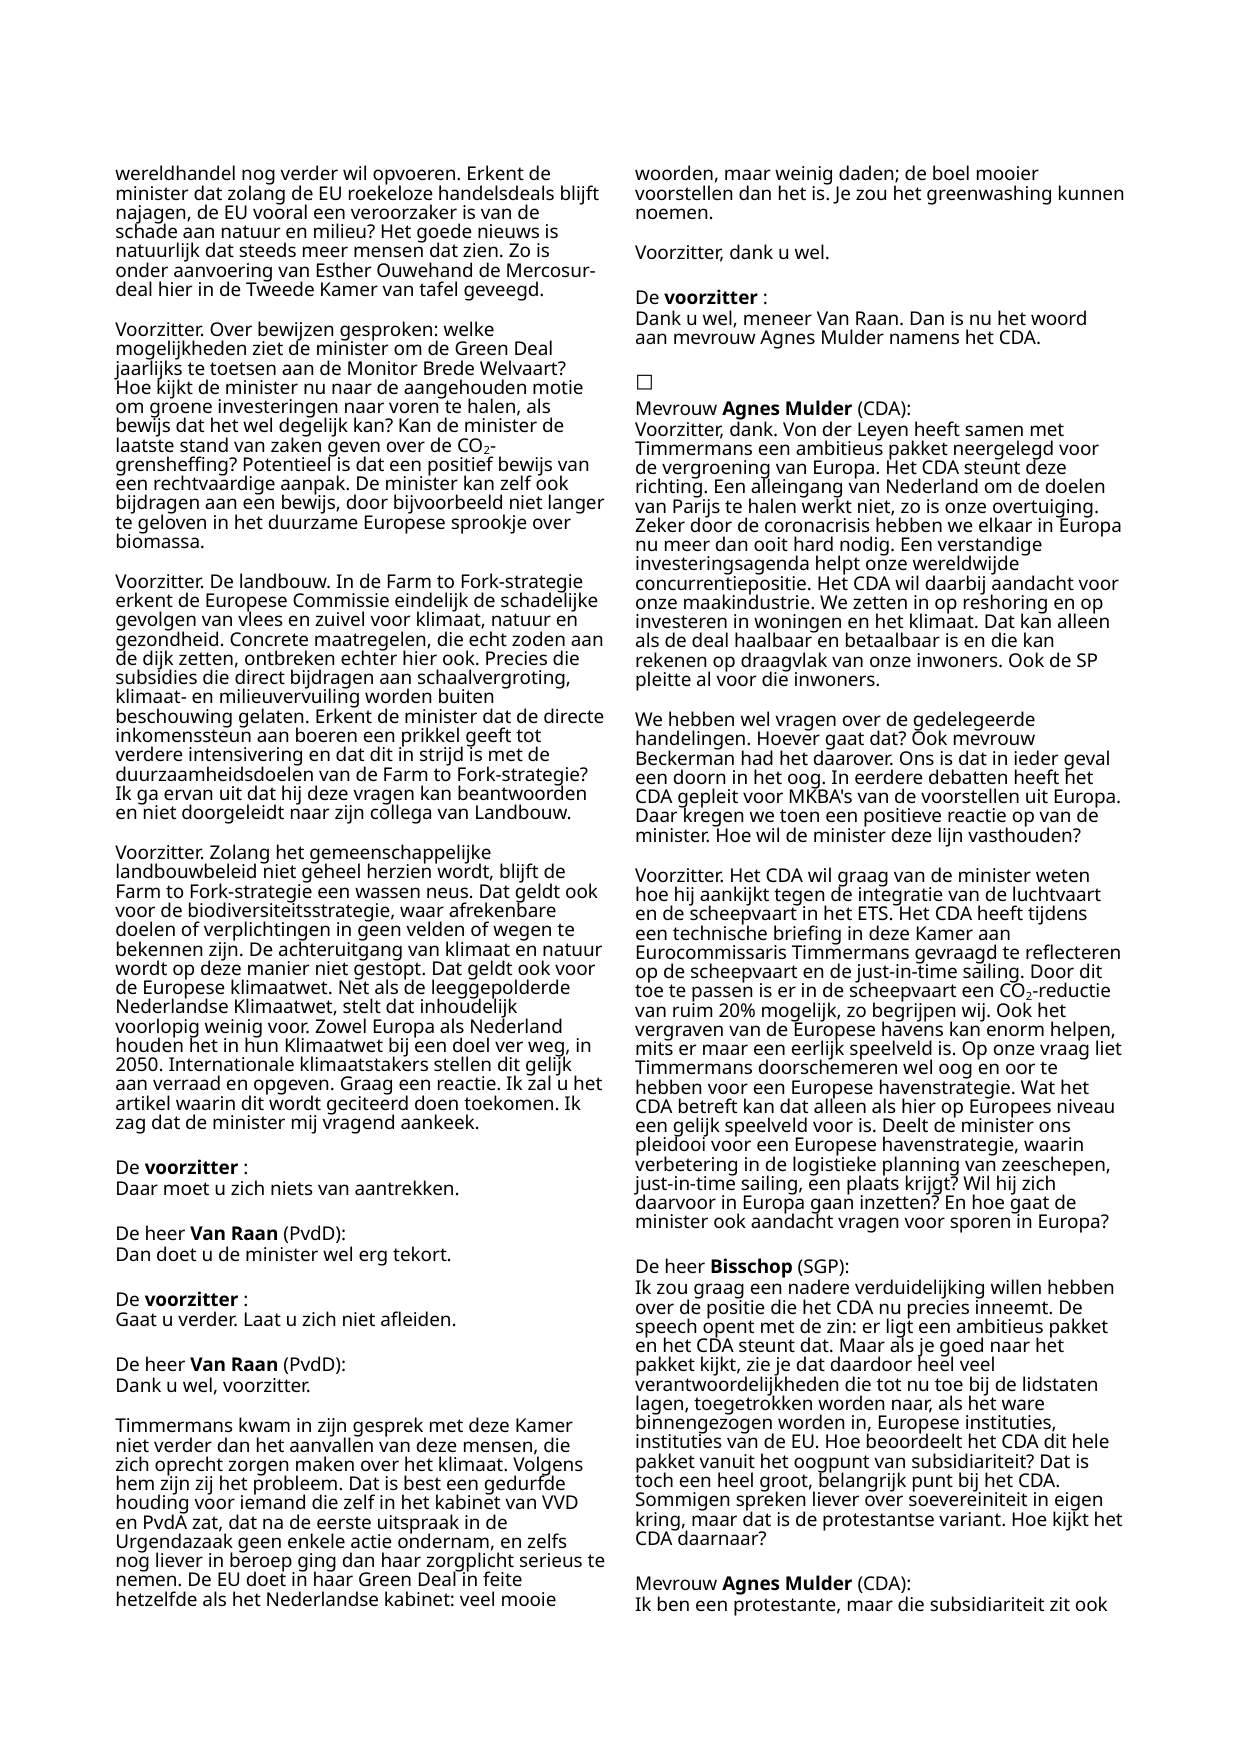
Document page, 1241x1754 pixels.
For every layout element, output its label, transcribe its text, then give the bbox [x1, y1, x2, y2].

text Ik ben een protestante, maar die subsidiariteit zit ook [635, 1596, 1125, 1615]
text Dank u wel, meneer Van Raan. Dan is nu het woord aan mevrouw Agnes Mulder namens het CDA. [635, 310, 1125, 348]
text ⬜ [635, 369, 1125, 395]
text De heer Bisschop (SGP): [635, 1254, 1125, 1279]
text Ik zou graag een nadere verduidelijking willen hebben over de positie die het CDA nu precies inneemt. De speech opent met de zin: er ligt een ambitieus pakket en het CDA steunt dat. Maar als je goed naar het pakket kijkt, zie je dat daardoor heel veel verantwoordelijkheden die tot nu toe bij de lidstaten lagen, toegetrokken worden naar, als het ware binnengezogen worden in, Europese instituties, instituties van de EU. Hoe beoordeelt het CDA dit hele pakket vanuit het oogpunt van subsidiariteit? Dat is toch een heel groot, belangrijk punt bij het CDA. Sommigen spreken liever over soevereiniteit in eigen kring, maar dat is de protestantse variant. Hoe kijkt het CDA daarnaar? [635, 1279, 1125, 1549]
text Dank u wel, voorzitter. [115, 1377, 605, 1397]
text De voorzitter : [635, 284, 1125, 310]
text De voorzitter : [115, 1286, 605, 1311]
text De heer Van Raan (PvdD): [115, 1352, 605, 1377]
text Mevrouw Agnes Mulder (CDA): [635, 395, 1125, 421]
text Voorzitter, dank. Von der Leyen heeft samen met Timmermans een ambitieus pakket neergelegd voor de vergroening van Europa. Het CDA steunt deze richting. Een alleingang van Nederland om de doelen van Parijs te halen werkt niet, zo is onze overtuiging. Zeker door de coronacrisis hebben we elkaar in Europa nu meer dan ooit hard nodig. Een verstandige investeringsagenda helpt onze wereldwijde concurrentiepositie. Het CDA wil daarbij aandacht voor onze maakindustrie. We zetten in op reshoring en op investeren in woningen en het klimaat. Dat kan alleen als de deal haalbaar en betaalbaar is en die kan rekenen op draagvlak van onze inwoners. Ook de SP pleitte al voor die inwoners. [635, 421, 1125, 690]
text woorden, maar weinig daden; de boel mooier voorstellen dan het is. Je zou het greenwashing kunnen noemen. [635, 165, 1125, 223]
text Voorzitter. Zolang het gemeenschappelijke landbouwbeleid niet geheel herzien wordt, blijft de Farm to Fork-strategie een wassen neus. Dat geldt ook voor de biodiversiteitsstrategie, waar afrekenbare doelen of verplichtingen in geen velden of wegen te bekennen zijn. De achteruitgang van klimaat en natuur wordt op deze manier niet gestopt. Dat geldt ook voor de Europese klimaatwet. Net als de leeggepolderde Nederlandse Klimaatwet, stelt dat inhoudelijk voorlopig weinig voor. Zowel Europa als Nederland houden het in hun Klimaatwet bij een doel ver weg, in 2050. Internationale klimaatstakers stellen dit gelijk aan verraad en opgeven. Graag een reactie. Ik zal u het artikel waarin dit wordt geciteerd doen toekomen. Ik zag dat de minister mij vragend aankeek. [115, 844, 605, 1133]
text De voorzitter : [115, 1154, 605, 1180]
text Daar moet u zich niets van aantrekken. [115, 1180, 605, 1199]
text Dan doet u de minister wel erg tekort. [115, 1246, 605, 1265]
text De heer Van Raan (PvdD): [115, 1220, 605, 1246]
text wereldhandel nog verder wil opvoeren. Erkent de minister dat zolang de EU roekeloze handelsdeals blijft najagen, de EU vooral een veroorzaker is van de schade aan natuur en milieu? Het goede nieuws is natuurlijk dat steeds meer mensen dat zien. Zo is onder aanvoering van Esther Ouwehand de Mercosur-deal hier in de Tweede Kamer van tafel geveegd. [115, 165, 605, 300]
text Voorzitter. Het CDA wil graag van de minister weten hoe hij aankijkt tegen de integratie van de luchtvaart en de scheepvaart in het ETS. Het CDA heeft tijdens een technische briefing in deze Kamer aan Eurocommissaris Timmermans gevraagd te reflecteren op de scheepvaart en de just-in-time sailing. Door dit toe te passen is er in de scheepvaart een CO2-reductie van ruim 20% mogelijk, zo begrijpen wij. Ook het vergraven van de Europese havens kan enorm helpen, mits er maar een eerlijk speelveld is. Op onze vraag liet Timmermans doorschemeren wel oog en oor te hebben voor een Europese havenstrategie. Wat het CDA betreft kan dat alleen als hier op Europees niveau een gelijk speelveld voor is. Deelt de minister ons pleidooi voor een Europese havenstrategie, waarin verbetering in de logistieke planning van zeeschepen, just-in-time sailing, een plaats krijgt? Wil hij zich daarvoor in Europa gaan inzetten? En hoe gaat de minister ook aandacht vragen voor sporen in Europa? [635, 867, 1125, 1233]
text Voorzitter. De landbouw. In de Farm to Fork-strategie erkent de Europese Commissie eindelijk de schadelijke gevolgen van vlees en zuivel voor klimaat, natuur en gezondheid. Concrete maatregelen, die echt zoden aan de dijk zetten, ontbreken echter hier ook. Precies die subsidies die direct bijdragen aan schaalvergroting, klimaat- en milieuvervuiling worden buiten beschouwing gelaten. Erkent de minister dat de directe inkomenssteun aan boeren een prikkel geeft tot verdere intensivering en dat dit in strijd is met de duurzaamheidsdoelen van de Farm to Fork-strategie? Ik ga ervan uit dat hij deze vragen kan beantwoorden en niet doorgeleidt naar zijn collega van Landbouw. [115, 573, 605, 823]
text We hebben wel vragen over de gedelegeerde handelingen. Hoever gaat dat? Ook mevrouw Beckerman had het daarover. Ons is dat in ieder geval een doorn in het oog. In eerdere debatten heeft het CDA gepleit voor MKBA's van de voorstellen uit Europa. Daar kregen we toen een positieve reactie op van de minister. Hoe wil de minister deze lijn vasthouden? [635, 711, 1125, 846]
text Gaat u verder. Laat u zich niet afleiden. [115, 1311, 605, 1331]
text Voorzitter, dank u wel. [635, 244, 1125, 263]
text Timmermans kwam in zijn gesprek met deze Kamer niet verder dan het aanvallen van deze mensen, die zich oprecht zorgen maken over het klimaat. Volgens hem zijn zij het probleem. Dat is best een gedurfde houding voor iemand die zelf in het kabinet van VVD en PvdA zat, dat na de eerste uitspraak in de Urgendazaak geen enkele actie ondernam, en zelfs nog liever in beroep ging dan haar zorgplicht serieus te nemen. De EU doet in haar Green Deal in feite hetzelfde als het Nederlandse kabinet: veel mooie [115, 1417, 605, 1610]
text Voorzitter. Over bewijzen gesproken: welke mogelijkheden ziet de minister om de Green Deal jaarlijks te toetsen aan de Monitor Brede Welvaart? Hoe kijkt de minister nu naar de aangehouden motie om groene investeringen naar voren te halen, als bewijs dat het wel degelijk kan? Kan de minister de laatste stand van zaken geven over de CO2-grensheffing? Potentieel is dat een positief bewijs van een rechtvaardige aanpak. De minister kan zelf ook bijdragen aan een bewijs, door bijvoorbeeld niet langer te geloven in het duurzame Europese sprookje over biomassa. [115, 321, 605, 552]
text Mevrouw Agnes Mulder (CDA): [635, 1570, 1125, 1596]
